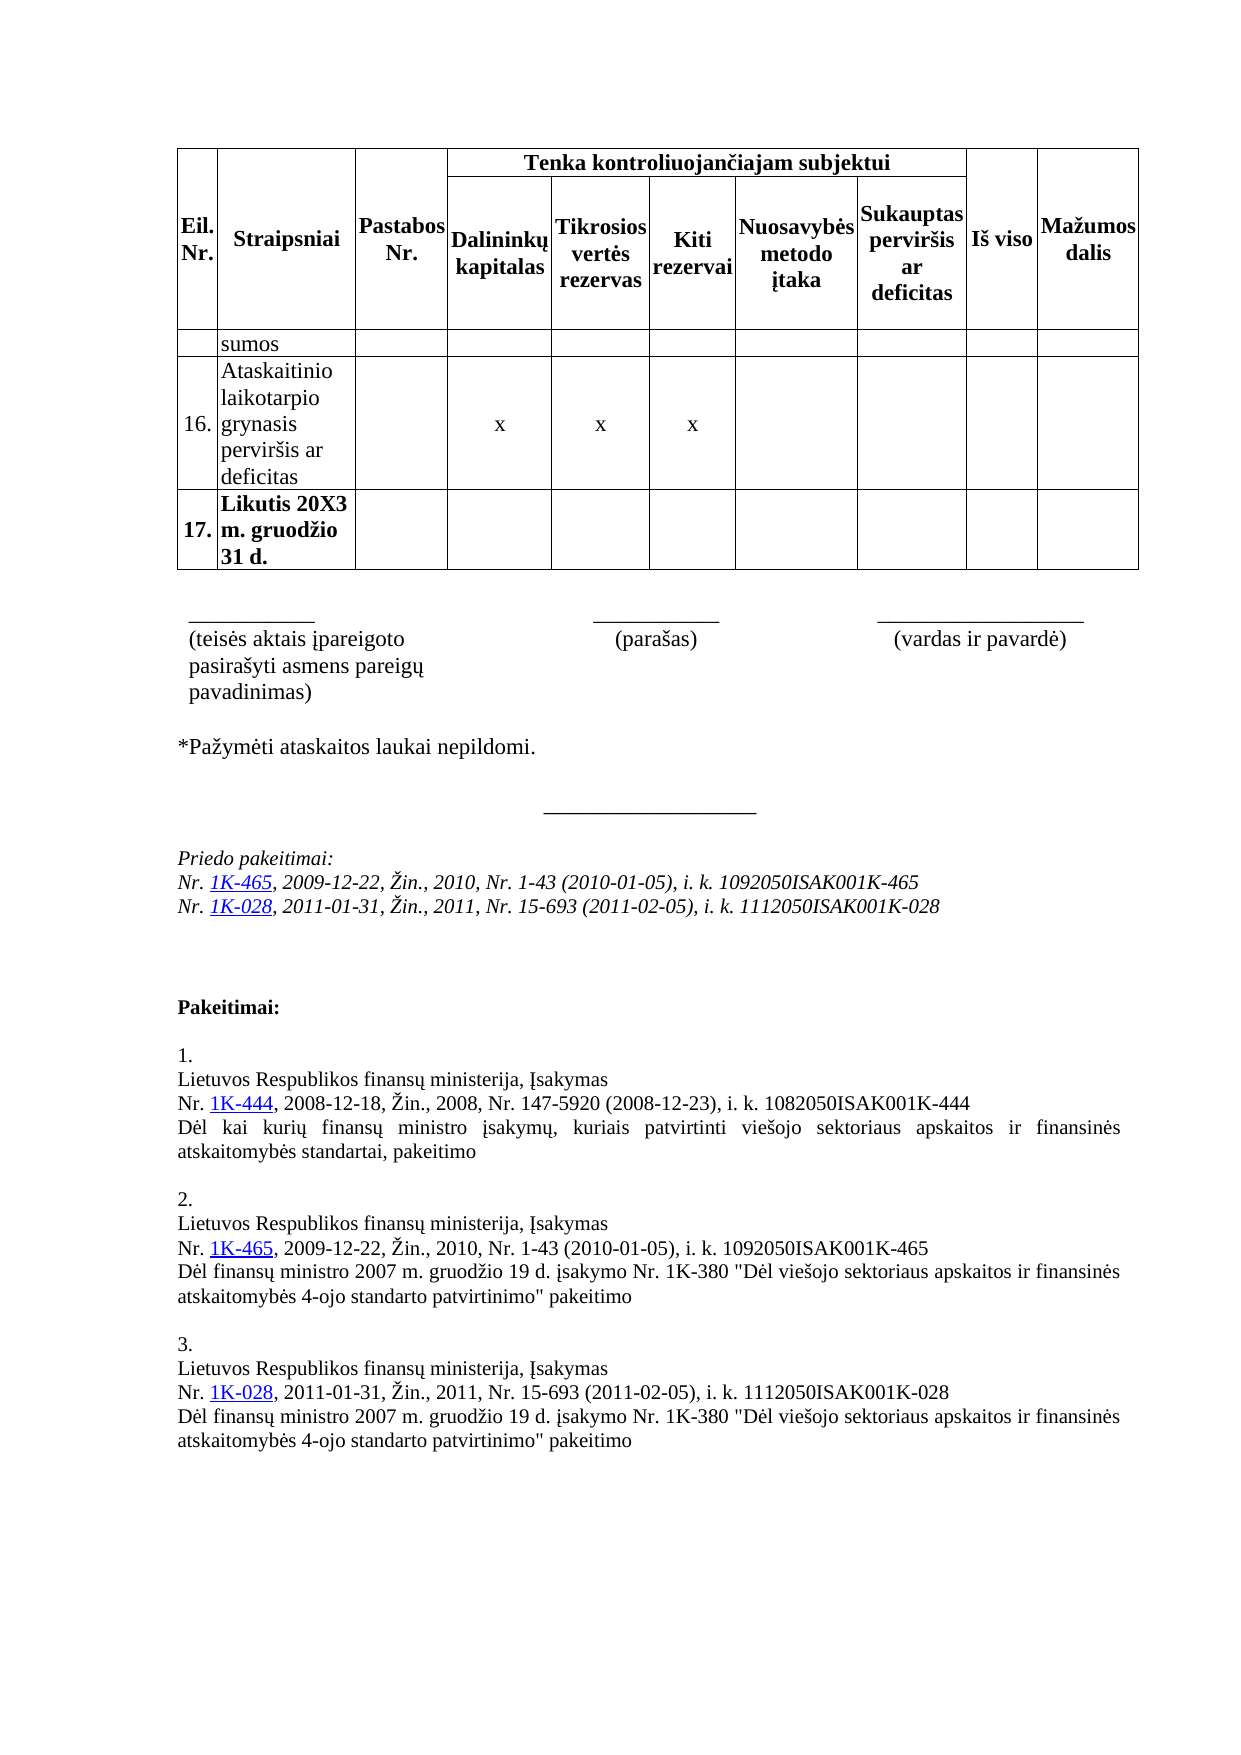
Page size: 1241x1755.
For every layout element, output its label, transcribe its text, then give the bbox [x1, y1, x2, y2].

table_cell Nuosavybės metodo įtaka [736, 177, 857, 329]
text 3. [177, 1332, 1122, 1356]
table_cell Tikrosios vertės rezervas [552, 177, 649, 329]
text Dėl finansų ministro 2007 m. gruodžio 19 d. įsakymo Nr. 1K-380 "Dėl viešojo sektoriaus apskaitos ir finansinės atskaitomybės 4-ojo standarto patvirtinimo" pakeitimo [177, 1259, 1122, 1308]
table_header ___________ (teisės aktais įpareigoto pasirašyti asmens pareigų pavadinimas) [177, 599, 496, 704]
text Dėl kai kurių finansų ministro įsakymų, kuriais patvirtinti viešojo sektoriaus apskaitos ir finansinės atskaitomybės standartai, pakeitimo [177, 1115, 1122, 1163]
table_cell [1038, 357, 1138, 489]
table_cell [736, 357, 857, 489]
table_header Iš viso [967, 149, 1037, 329]
table_cell Sukauptas perviršis ar deficitas [858, 177, 966, 329]
table_cell [967, 357, 1037, 489]
table_cell [356, 330, 447, 356]
table_cell sumos [218, 330, 355, 356]
text Lietuvos Respublikos finansų ministerija, Įsakymas [177, 1067, 1122, 1091]
text Nr. 1K-444, 2008-12-18, Žin., 2008, Nr. 147-5920 (2008-12-23), i. k. 1082050ISAK001K-444 [177, 1091, 1122, 1115]
table_header ___________ (parašas) [496, 599, 816, 704]
table_cell [858, 357, 966, 489]
table_header Pastabos Nr. [356, 149, 447, 329]
text Lietuvos Respublikos finansų ministerija, Įsakymas [177, 1211, 1122, 1235]
table_header __________________ (vardas ir pavardė) [816, 599, 1145, 704]
table_header Mažumos dalis [1038, 149, 1138, 329]
table_cell [1038, 490, 1138, 569]
table_cell [448, 330, 551, 356]
table_cell 17. [178, 490, 217, 569]
table_cell [448, 490, 551, 569]
table_cell Ataskaitinio laikotarpio grynasis perviršis ar deficitas [218, 357, 355, 489]
text 1. [177, 1043, 1122, 1067]
table_cell Kiti rezervai [650, 177, 735, 329]
table_cell x [448, 357, 551, 489]
table_cell [1038, 330, 1138, 356]
text Dėl finansų ministro 2007 m. gruodžio 19 d. įsakymo Nr. 1K-380 "Dėl viešojo sektoriaus apskaitos ir finansinės atskaitomybės 4-ojo standarto patvirtinimo" pakeitimo [177, 1404, 1122, 1452]
text _________________ [177, 788, 1122, 817]
text Nr. 1K-028, 2011-01-31, Žin., 2011, Nr. 15-693 (2011-02-05), i. k. 1112050ISAK001K-028 [177, 1380, 1122, 1404]
table_cell [552, 490, 649, 569]
table_cell x [650, 357, 735, 489]
table_header Straipsniai [218, 149, 355, 329]
text *Pažymėti ataskaitos laukai nepildomi. [177, 733, 1122, 759]
table_cell Dalininkų kapitalas [448, 177, 551, 329]
table_cell [736, 490, 857, 569]
table_cell [552, 330, 649, 356]
table_header Tenka kontroliuojančiajam subjektui [448, 149, 966, 176]
table_cell Likutis 20X3 m. gruodžio 31 d. [218, 490, 355, 569]
table_cell [356, 490, 447, 569]
text Pakeitimai: [177, 995, 1122, 1019]
text Nr. 1K-028, 2011-01-31, Žin., 2011, Nr. 15-693 (2011-02-05), i. k. 1112050ISAK001K-028 [177, 894, 1122, 918]
table_cell [650, 330, 735, 356]
table_header Eil. Nr. [178, 149, 217, 329]
text 2. [177, 1187, 1122, 1211]
table_cell [178, 330, 217, 356]
table_cell [967, 330, 1037, 356]
table_cell [967, 490, 1037, 569]
text Nr. 1K-465, 2009-12-22, Žin., 2010, Nr. 1-43 (2010-01-05), i. k. 1092050ISAK001K-465 [177, 1235, 1122, 1259]
table_cell [858, 330, 966, 356]
text Nr. 1K-465, 2009-12-22, Žin., 2010, Nr. 1-43 (2010-01-05), i. k. 1092050ISAK001K-465 [177, 870, 1122, 894]
table_cell [356, 357, 447, 489]
table_cell x [552, 357, 649, 489]
text Priedo pakeitimai: [177, 846, 1122, 870]
table_cell [650, 490, 735, 569]
text Lietuvos Respublikos finansų ministerija, Įsakymas [177, 1356, 1122, 1380]
table_cell [736, 330, 857, 356]
table_cell 16. [178, 357, 217, 489]
table_cell [858, 490, 966, 569]
